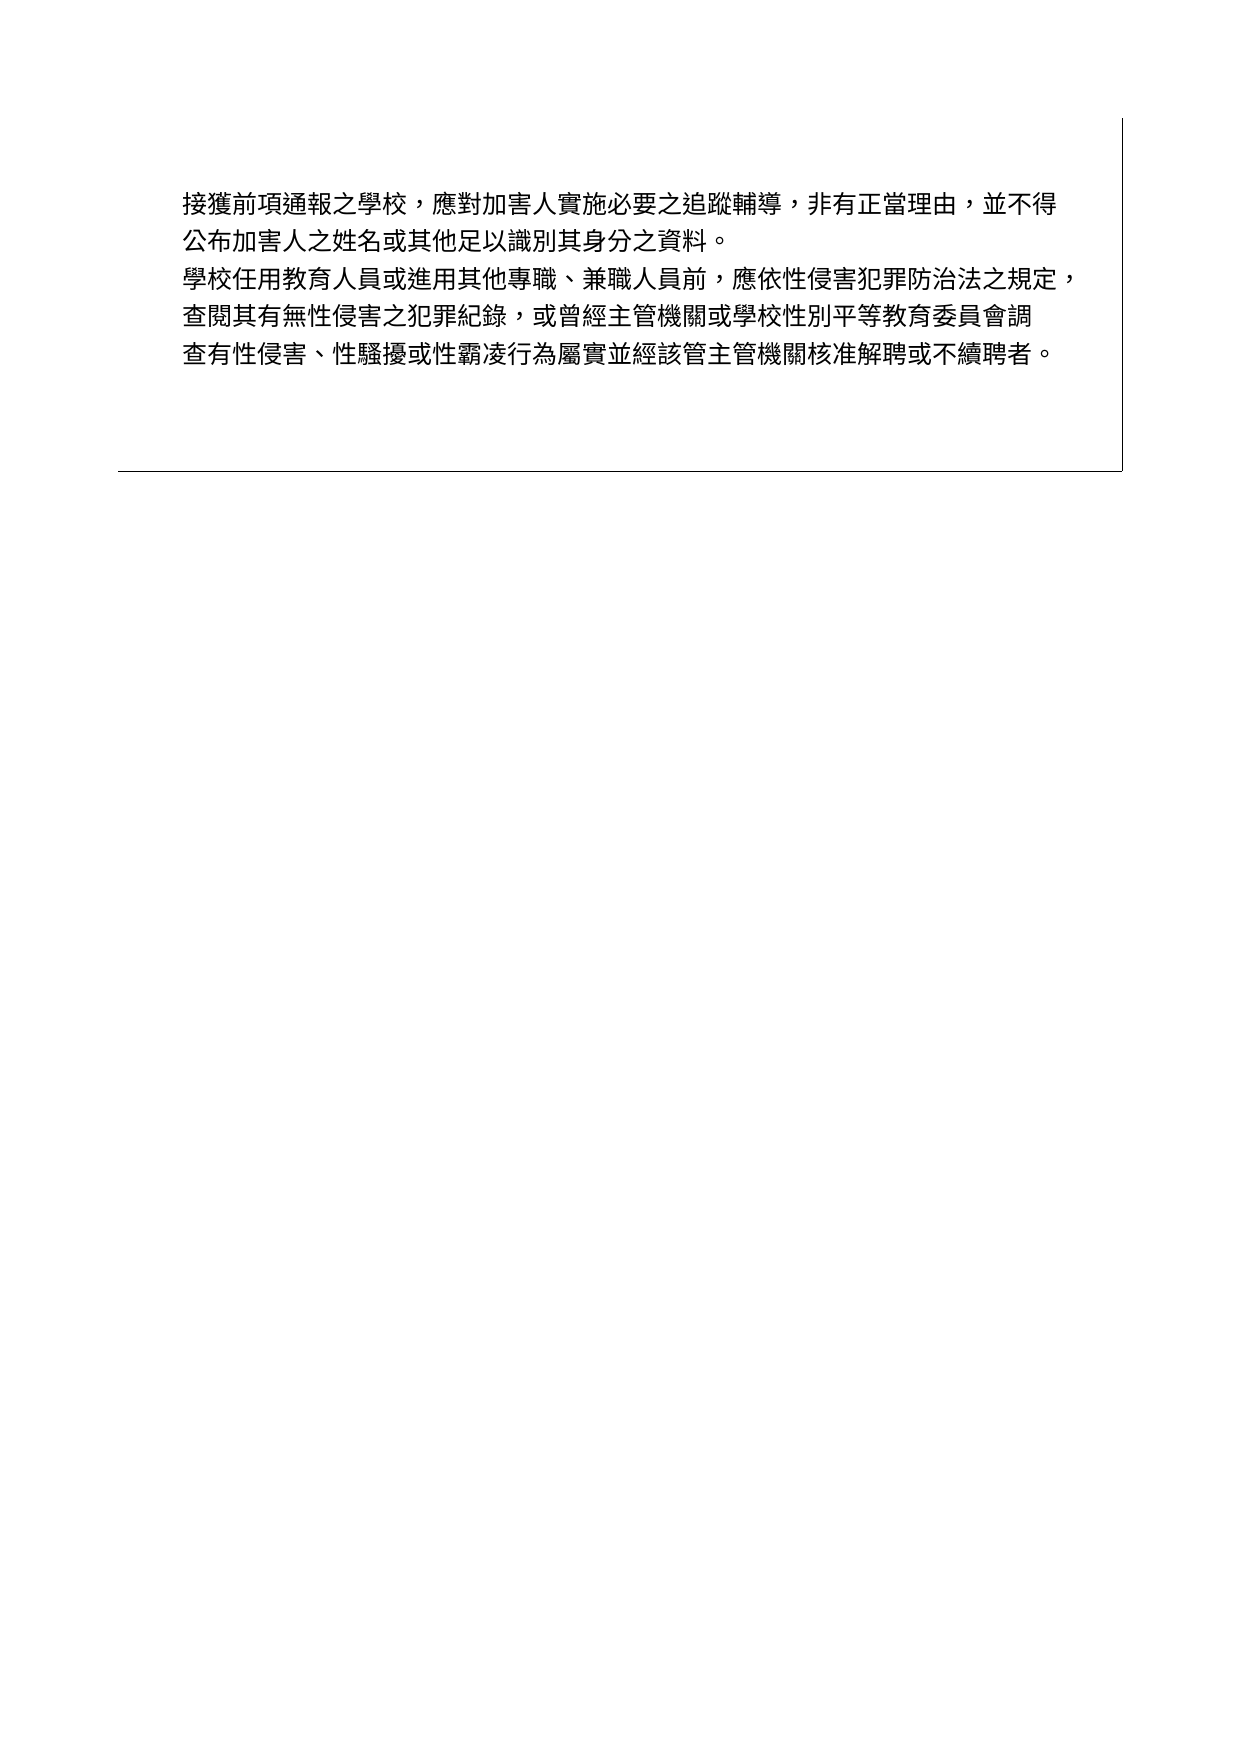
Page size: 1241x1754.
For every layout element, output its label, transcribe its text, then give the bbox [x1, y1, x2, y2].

subtitle 學校任用教育人員或進用其他專職、兼職人員前，應依性侵害犯罪防治法之規定，查閱其有無性侵害之犯罪紀錄，或曾經主管機關或學校性別平等教育委員會調查有性侵害、性騷擾或性霸凌行為屬實並經該管主管機關核准解聘或不續聘者。 [118, 258, 1122, 371]
subtitle 接獲前項通報之學校，應對加害人實施必要之追蹤輔導，非有正當理由，並不得公布加害人之姓名或其他足以識別其身分之資料。 [118, 118, 1122, 258]
